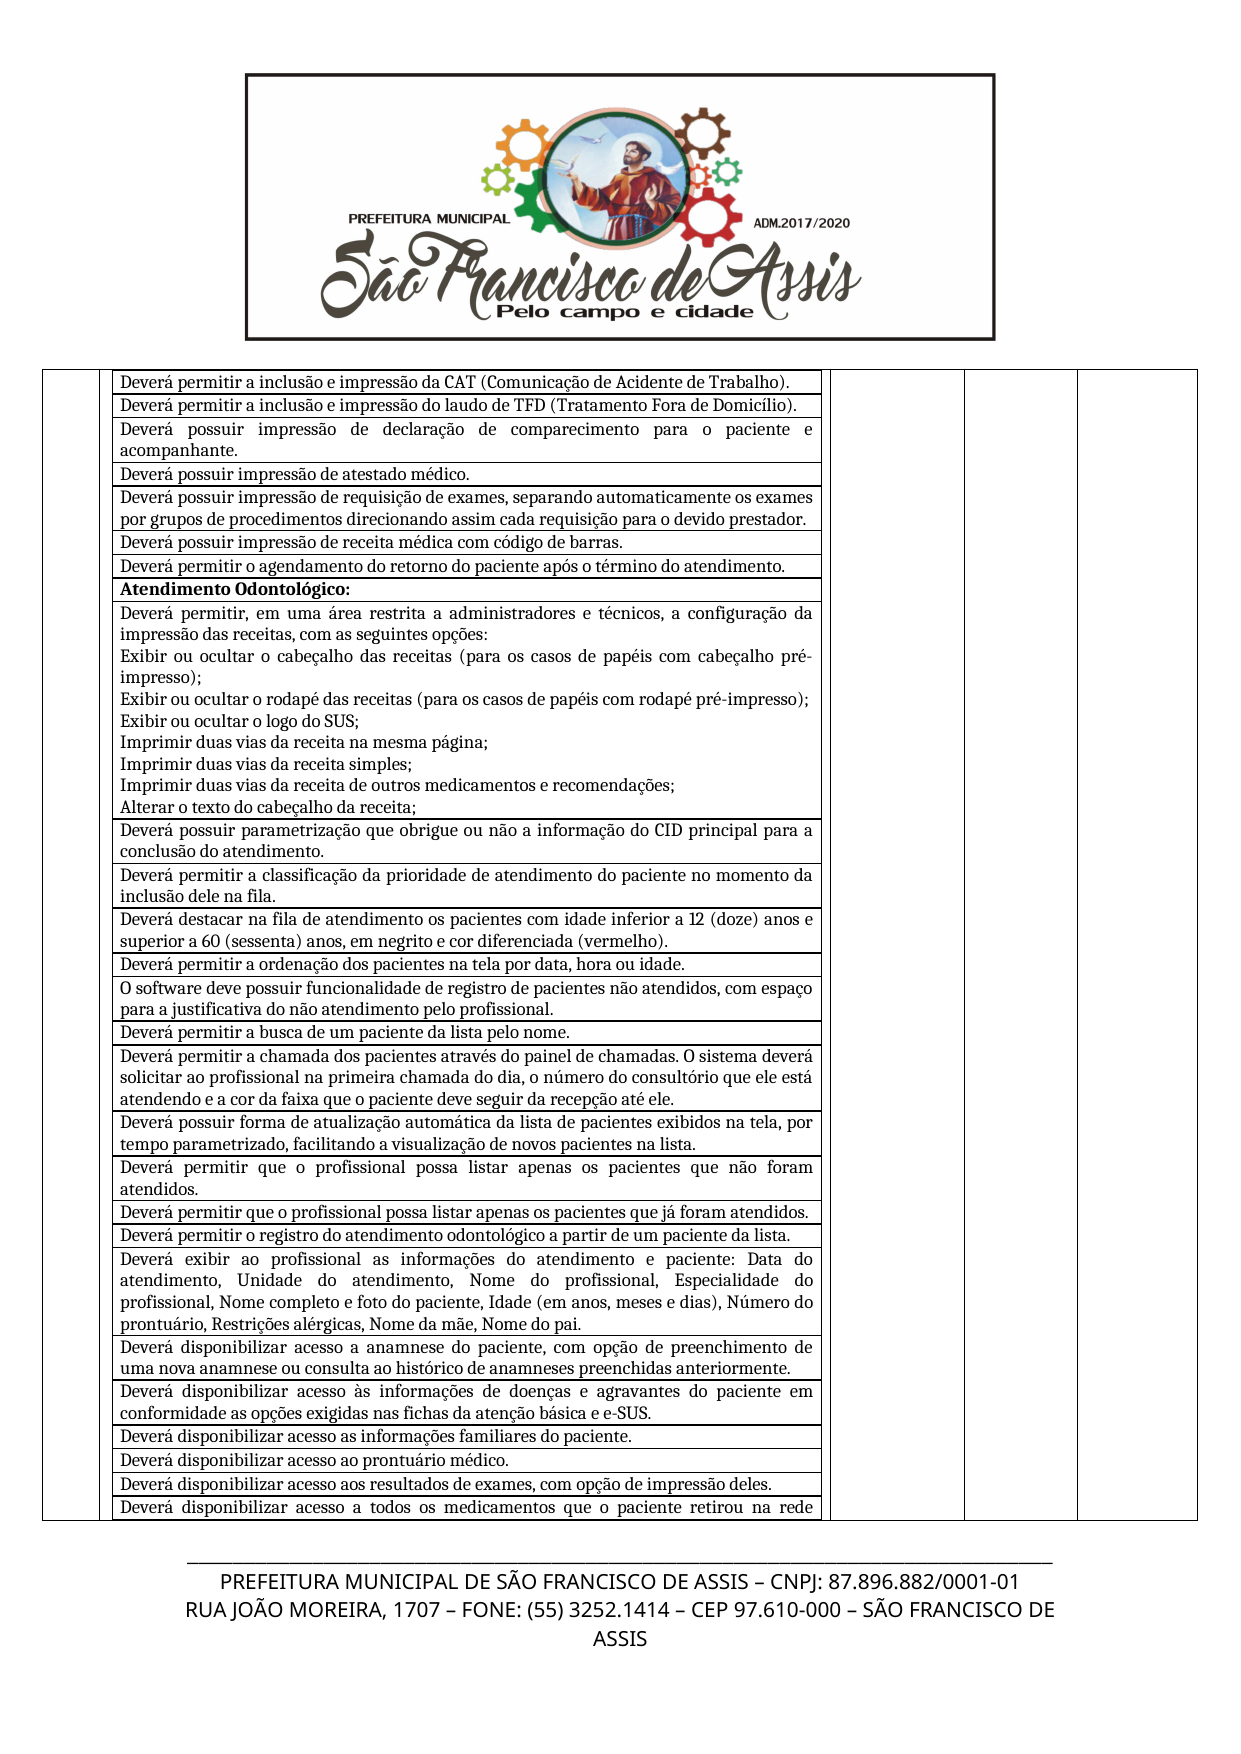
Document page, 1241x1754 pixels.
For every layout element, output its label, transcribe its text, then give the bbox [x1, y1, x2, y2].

table_cell Deverá disponibilizar acesso a anamnese do paciente, com opção de preenchimento de uma nova anamnese ou consulta ao histórico de anamneses preenchidas anteriormente. [113, 1336, 821, 1379]
table_cell [831, 370, 964, 1520]
table_cell Deverá disponibilizar acesso às informações de doenças e agravantes do paciente em conformidade as opções exigidas nas fichas da atenção básica e e-SUS. [113, 1381, 821, 1424]
table_cell Deverá permitir, em uma área restrita a administradores e técnicos, a configuração da impressão das receitas, com as seguintes opções: Exibir ou ocultar o cabeçalho das receitas (para os casos de papéis com cabeçalho pré-impresso); Exibir ou ocultar o rodapé das receitas (para os casos de papéis com rodapé pré-impresso); Exibir ou ocultar o logo do SUS; Imprimir duas vias da receita na mesma página; Imprimir duas vias da receita simples; Imprimir duas vias da receita de outros medicamentos e recomendações; Alterar o texto do cabeçalho da receita; [113, 602, 821, 818]
table_cell [43, 370, 99, 1520]
table_cell Deverá disponibilizar acesso aos resultados de exames, com opção de impressão deles. [113, 1473, 821, 1495]
table_cell Deverá possuir forma de atualização automática da lista de pacientes exibidos na tela, por tempo parametrizado, facilitando a visualização de novos pacientes na lista. [113, 1112, 821, 1155]
table_cell Deverá permitir a inclusão e impressão do laudo de TFD (Tratamento Fora de Domicílio). [113, 395, 821, 417]
table_cell O software deve possuir funcionalidade de registro de pacientes não atendidos, com espaço para a justificativa do não atendimento pelo profissional. [113, 977, 821, 1020]
table_cell Deverá destacar na fila de atendimento os pacientes com idade inferior a 12 (doze) anos e superior a 60 (sessenta) anos, em negrito e cor diferenciada (vermelho). [113, 909, 821, 952]
table_cell Deverá exibir ao profissional as informações do atendimento e paciente: Data do atendimento, Unidade do atendimento, Nome do profissional, Especialidade do profissional, Nome completo e foto do paciente, Idade (em anos, meses e dias), Número do prontuário, Restrições alérgicas, Nome da mãe, Nome do pai. [113, 1248, 821, 1335]
table_cell Deverá possuir impressão de receita médica com código de barras. [113, 531, 821, 553]
table_cell Deverá permitir o agendamento do retorno do paciente após o término do atendimento. [113, 555, 821, 577]
table_cell Deverá permitir a inclusão e impressão da CAT (Comunicação de Acidente de Trabalho). [113, 371, 821, 393]
table_cell Atendimento Odontológico: [113, 579, 821, 601]
table_cell [1078, 370, 1197, 1520]
table_cell Deverá permitir que o profissional possa listar apenas os pacientes que já foram atendidos. [113, 1201, 821, 1223]
table_cell Deverá permitir o registro do atendimento odontológico a partir de um paciente da lista. [113, 1225, 821, 1247]
table_cell Deverá permitir a chamada dos pacientes através do painel de chamadas. O sistema deverá solicitar ao profissional na primeira chamada do dia, o número do consultório que ele está atendendo e a cor da faixa que o paciente deve seguir da recepção até ele. [113, 1046, 821, 1110]
table_cell Deverá permitir a ordenação dos pacientes na tela por data, hora ou idade. [113, 954, 821, 976]
table_cell Deverá possuir impressão de requisição de exames, separando automaticamente os exames por grupos de procedimentos direcionando assim cada requisição para o devido prestador. [113, 487, 821, 530]
table_cell Deverá possuir impressão de declaração de comparecimento para o paciente e acompanhante. [113, 418, 821, 461]
table_cell Deverá possuir impressão de atestado médico. [113, 463, 821, 485]
table_cell Deverá possuir parametrização que obrigue ou não a informação do CID principal para a conclusão do atendimento. [113, 820, 821, 863]
table_cell Deverá permitir a classificação da prioridade de atendimento do paciente no momento da inclusão dele na fila. [113, 864, 821, 907]
table_cell [965, 370, 1077, 1520]
table_cell Deverá permitir a busca de um paciente da lista pelo nome. [113, 1022, 821, 1044]
table_cell Deverá disponibilizar acesso a todos os medicamentos que o paciente retirou na rede [113, 1497, 821, 1519]
table_cell Deverá disponibilizar acesso as informações familiares do paciente. [113, 1426, 821, 1448]
table_cell Deverá permitir que o profissional possa listar apenas os pacientes que não foram atendidos. [113, 1157, 821, 1199]
table_cell Deverá disponibilizar acesso ao prontuário médico. [113, 1449, 821, 1471]
